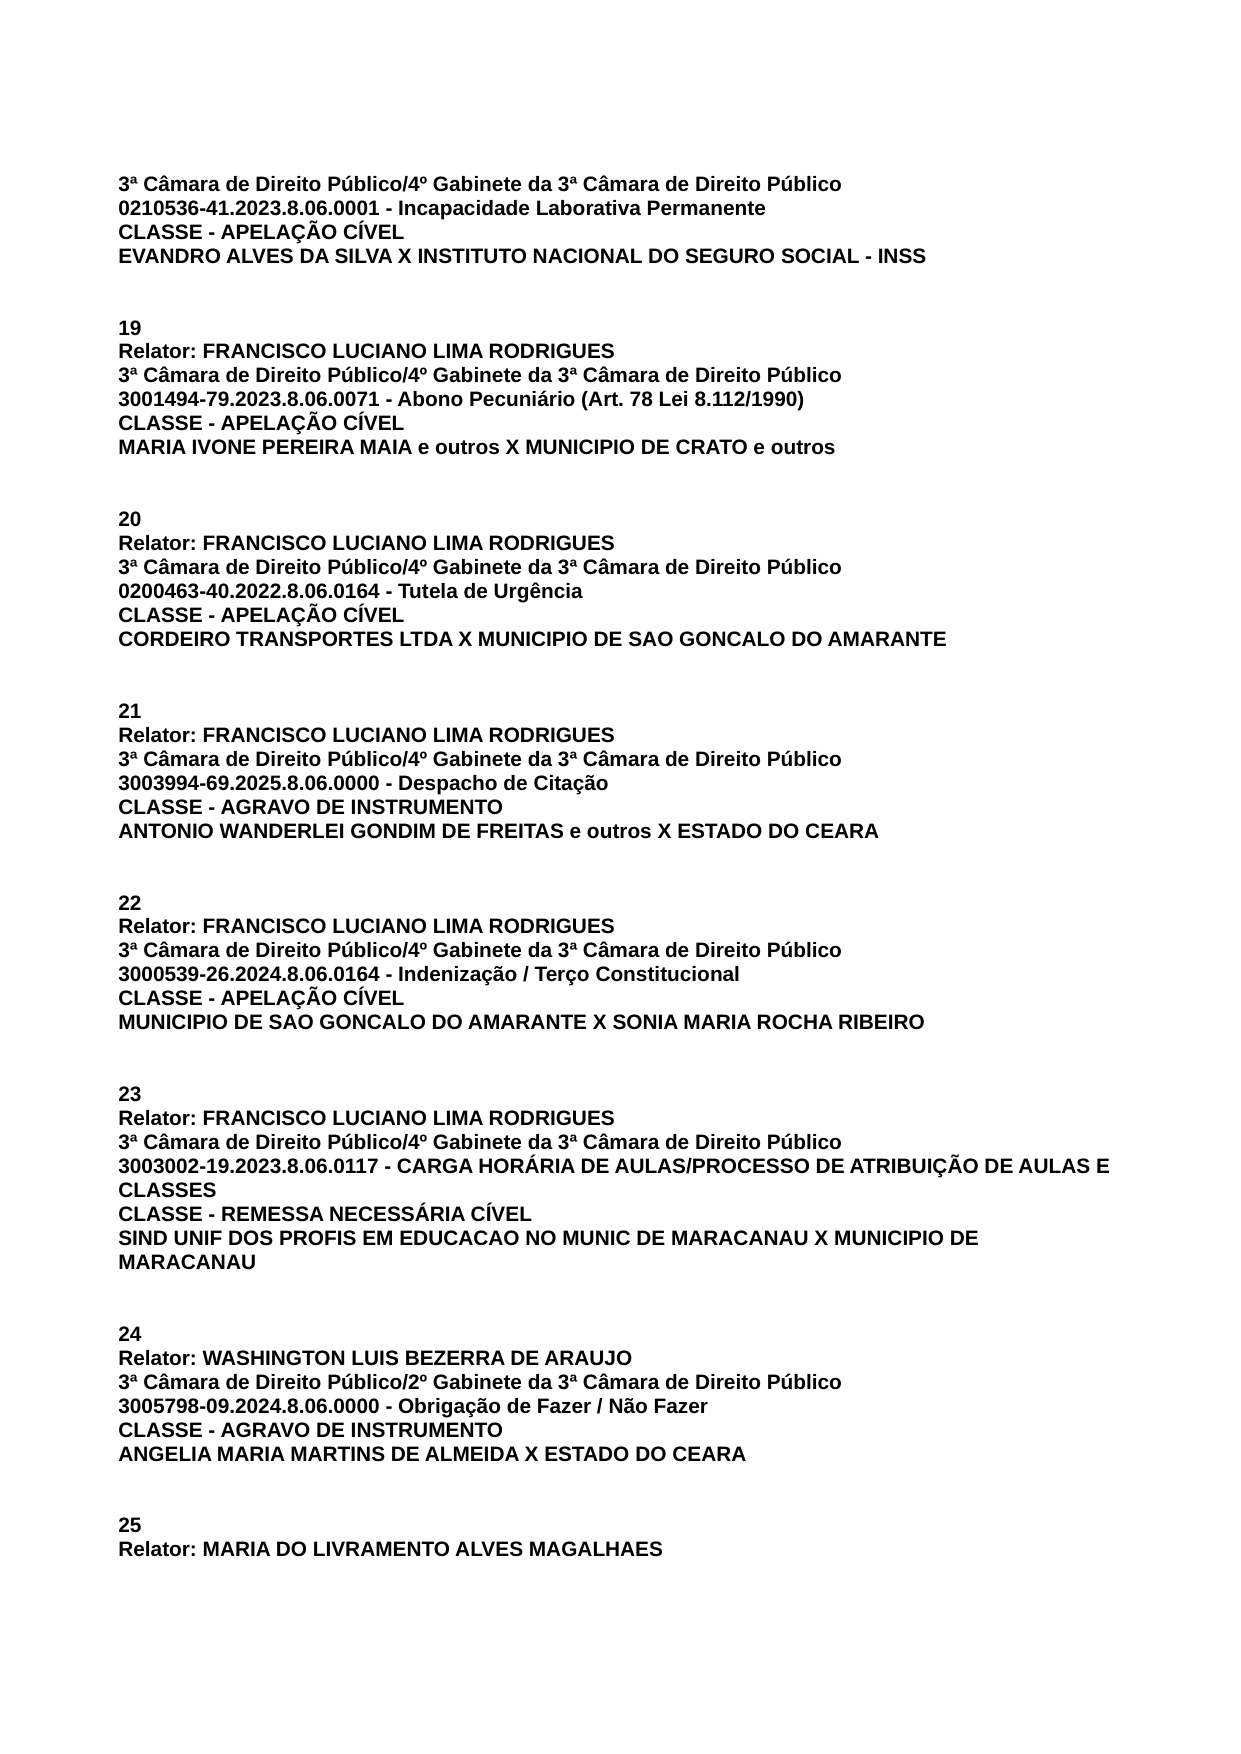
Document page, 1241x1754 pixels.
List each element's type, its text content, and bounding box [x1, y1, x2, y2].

text Relator: FRANCISCO LUCIANO LIMA RODRIGUES [118, 723, 1122, 747]
text 3003994-69.2025.8.06.0000 - Despacho de Citação [118, 771, 1122, 794]
text Relator: WASHINGTON LUIS BEZERRA DE ARAUJO [118, 1346, 1122, 1369]
text 3ª Câmara de Direito Público/2º Gabinete da 3ª Câmara de Direito Público [118, 1369, 1122, 1393]
text 3001494-79.2023.8.06.0071 - Abono Pecuniário (Art. 78 Lei 8.112/1990) [118, 387, 1122, 411]
text 3ª Câmara de Direito Público/4º Gabinete da 3ª Câmara de Direito Público [118, 747, 1122, 771]
text 3005798-09.2024.8.06.0000 - Obrigação de Fazer / Não Fazer [118, 1393, 1122, 1417]
text CLASSE - AGRAVO DE INSTRUMENTO [118, 1417, 1122, 1441]
text Relator: FRANCISCO LUCIANO LIMA RODRIGUES [118, 914, 1122, 938]
text 0210536-41.2023.8.06.0001 - Incapacidade Laborativa Permanente [118, 196, 1122, 219]
text 0200463-40.2022.8.06.0164 - Tutela de Urgência [118, 579, 1122, 603]
text 22 [118, 890, 1122, 914]
text MUNICIPIO DE SAO GONCALO DO AMARANTE X SONIA MARIA ROCHA RIBEIRO [118, 1010, 1122, 1034]
text 3ª Câmara de Direito Público/4º Gabinete da 3ª Câmara de Direito Público [118, 938, 1122, 962]
text ANTONIO WANDERLEI GONDIM DE FREITAS e outros X ESTADO DO CEARA [118, 818, 1122, 842]
text 3ª Câmara de Direito Público/4º Gabinete da 3ª Câmara de Direito Público [118, 172, 1122, 196]
text 25 [118, 1513, 1122, 1537]
text 3000539-26.2024.8.06.0164 - Indenização / Terço Constitucional [118, 962, 1122, 986]
text CLASSE - APELAÇÃO CÍVEL [118, 411, 1122, 435]
text 23 [118, 1082, 1122, 1106]
text SIND UNIF DOS PROFIS EM EDUCACAO NO MUNIC DE MARACANAU X MUNICIPIO DE MARACANAU [118, 1226, 1122, 1274]
text 3ª Câmara de Direito Público/4º Gabinete da 3ª Câmara de Direito Público [118, 555, 1122, 579]
text MARIA IVONE PEREIRA MAIA e outros X MUNICIPIO DE CRATO e outros [118, 435, 1122, 459]
text Relator: FRANCISCO LUCIANO LIMA RODRIGUES [118, 339, 1122, 363]
text Relator: MARIA DO LIVRAMENTO ALVES MAGALHAES [118, 1537, 1122, 1561]
text CLASSE - APELAÇÃO CÍVEL [118, 603, 1122, 627]
text 3003002-19.2023.8.06.0117 - CARGA HORÁRIA DE AULAS/PROCESSO DE ATRIBUIÇÃO DE AULAS E CLASSES [118, 1154, 1122, 1202]
text CLASSE - AGRAVO DE INSTRUMENTO [118, 794, 1122, 818]
text EVANDRO ALVES DA SILVA X INSTITUTO NACIONAL DO SEGURO SOCIAL - INSS [118, 243, 1122, 267]
text 24 [118, 1322, 1122, 1346]
text CLASSE - REMESSA NECESSÁRIA CÍVEL [118, 1202, 1122, 1226]
text CLASSE - APELAÇÃO CÍVEL [118, 219, 1122, 243]
text CLASSE - APELAÇÃO CÍVEL [118, 986, 1122, 1010]
text Relator: FRANCISCO LUCIANO LIMA RODRIGUES [118, 1106, 1122, 1130]
text 3ª Câmara de Direito Público/4º Gabinete da 3ª Câmara de Direito Público [118, 363, 1122, 387]
text 20 [118, 507, 1122, 531]
text 21 [118, 699, 1122, 723]
text Relator: FRANCISCO LUCIANO LIMA RODRIGUES [118, 531, 1122, 555]
text ANGELIA MARIA MARTINS DE ALMEIDA X ESTADO DO CEARA [118, 1441, 1122, 1465]
text 3ª Câmara de Direito Público/4º Gabinete da 3ª Câmara de Direito Público [118, 1130, 1122, 1154]
text 19 [118, 315, 1122, 339]
text CORDEIRO TRANSPORTES LTDA X MUNICIPIO DE SAO GONCALO DO AMARANTE [118, 627, 1122, 651]
